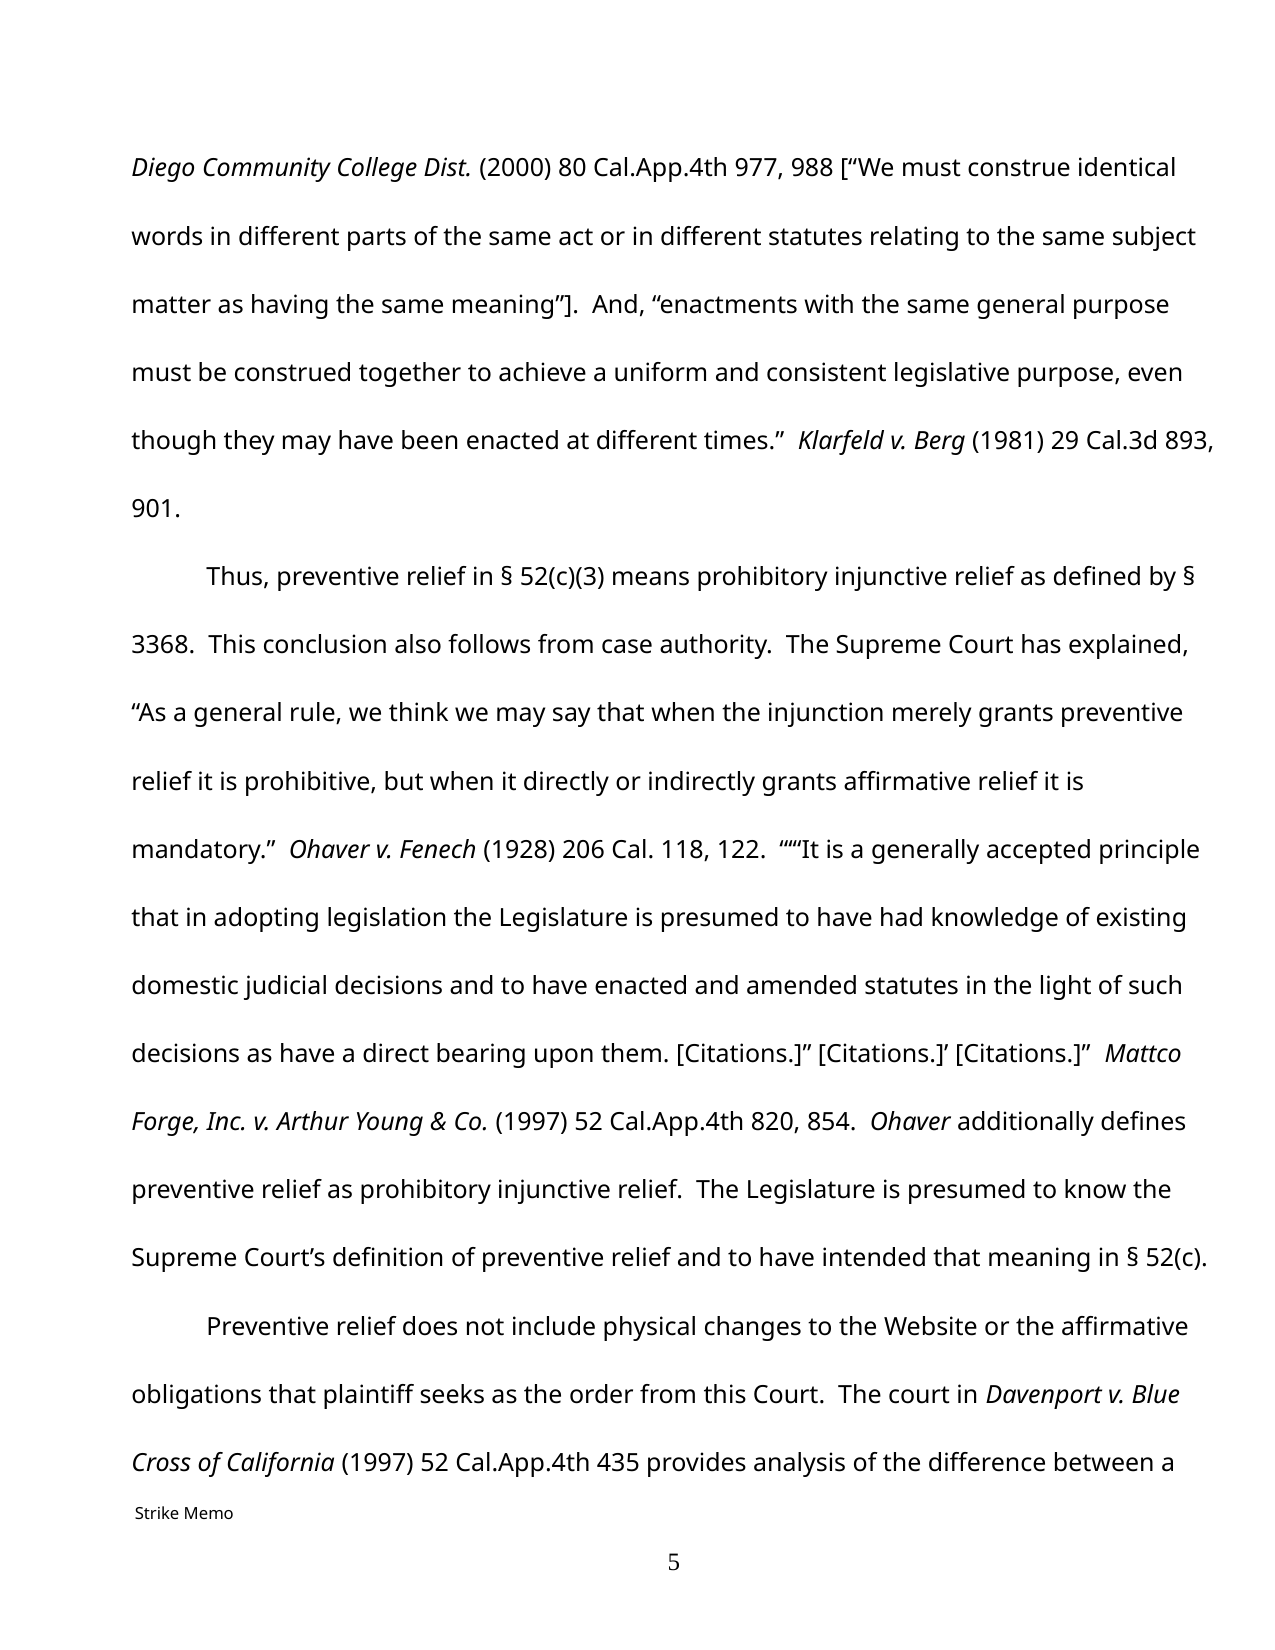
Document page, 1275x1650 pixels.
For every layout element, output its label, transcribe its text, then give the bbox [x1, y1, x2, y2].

text Preventive relief does not include physical changes to the Website or the affirmative obligations that plaintiff seeks as the order from this Court. The court in Davenport v. Blue Cross of California (1997) 52 Cal.App.4th 435 provides analysis of the difference between a [131, 1308, 1216, 1478]
text Diego Community College Dist. (2000) 80 Cal.App.4th 977, 988 [“We must construe identical words in different parts of the same act or in different statutes relating to the same subject matter as having the same meaning”]. And, “enactments with the same general purpose must be construed together to achieve a uniform and consistent legislative purpose, even though they may have been enacted at different times.” Klarfeld v. Berg (1981) 29 Cal.3d 893, 901. [131, 150, 1216, 525]
text Thus, preventive relief in § 52(c)(3) means prohibitory injunctive relief as defined by § 3368. This conclusion also follows from case authority. The Supreme Court has explained, “As a general rule, we think we may say that when the injunction merely grants preventive relief it is prohibitive, but when it directly or indirectly grants affirmative relief it is mandatory.” Ohaver v. Fenech (1928) 206 Cal. 118, 122. “‘“It is a generally accepted principle that in adopting legislation the Legislature is presumed to have had knowledge of existing domestic judicial decisions and to have enacted and amended statutes in the light of such decisions as have a direct bearing upon them. [Citations.]” [Citations.]’ [Citations.]” Mattco Forge, Inc. v. Arthur Young & Co. (1997) 52 Cal.App.4th 820, 854. Ohaver additionally defines preventive relief as prohibitory injunctive relief. The Legislature is presumed to know the Supreme Court’s definition of preventive relief and to have intended that meaning in § 52(c). [131, 559, 1216, 1274]
